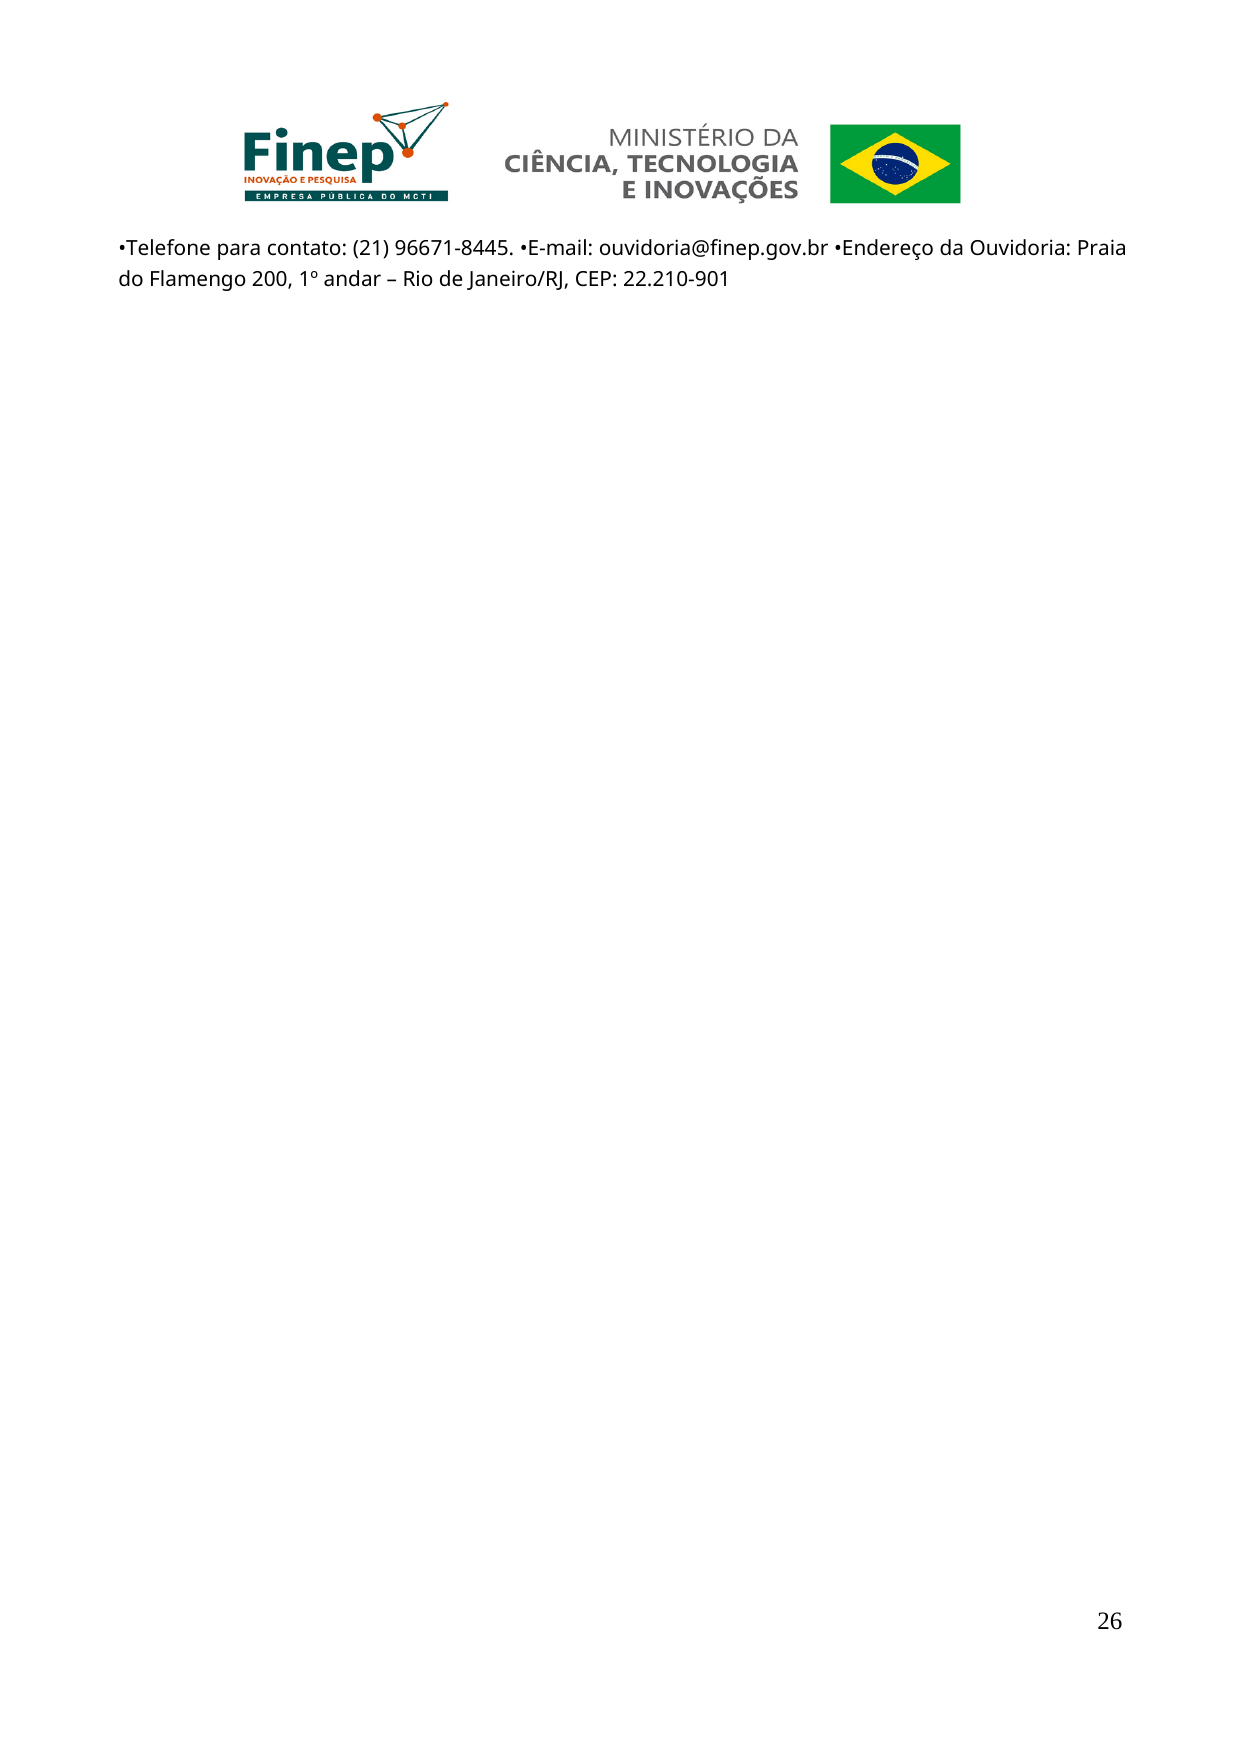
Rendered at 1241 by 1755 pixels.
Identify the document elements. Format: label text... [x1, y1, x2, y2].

text •Telefone para contato: (21) 96671-8445. •E-mail: ouvidoria@finep.gov.br •Endereço da Ouvidoria: Praia do Flamengo 200, 1º andar – Rio de Janeiro/RJ, CEP: 22.210-901 [118, 233, 1128, 292]
